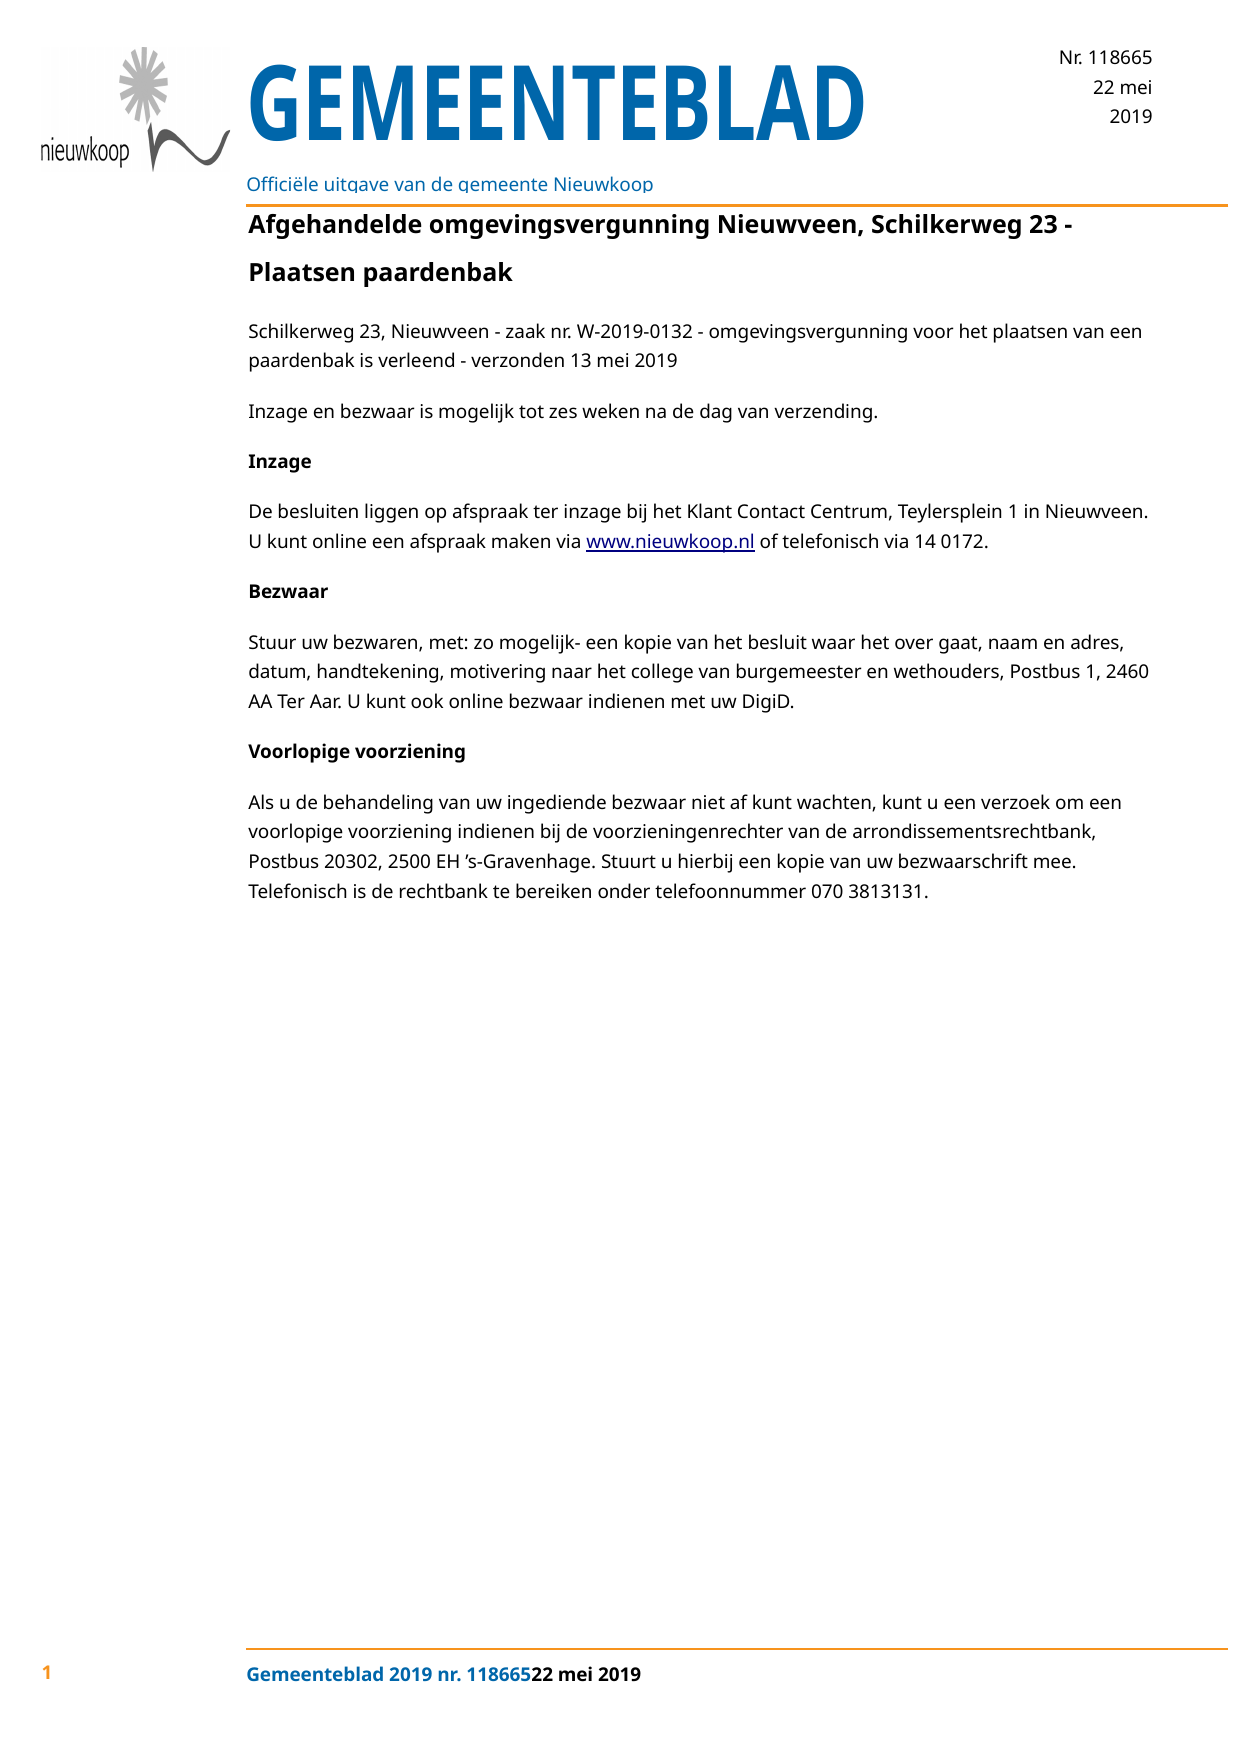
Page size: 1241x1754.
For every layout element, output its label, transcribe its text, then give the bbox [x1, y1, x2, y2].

text Bezwaar [248, 579, 1152, 604]
picture [41, 47, 231, 172]
text Stuur uw bezwaren, met: zo mogelijk- een kopie van het besluit waar het over gaat, naam en adres, datum, handtekening, motivering naar het college van burgemeester en wethouders, Postbus 1, 2460 AA Ter Aar. U kunt ook online bezwaar indienen met uw DigiD. [248, 629, 1152, 714]
text De besluiten liggen op afspraak ter inzage bij het Klant Contact Centrum, Teylersplein 1 in Nieuwveen. U kunt online een afspraak maken via www.nieuwkoop.nl of telefonisch via 14 0172. [248, 499, 1152, 554]
text Inzage [248, 448, 1152, 474]
text Voorlopige voorziening [248, 739, 1152, 764]
text Afgehandelde omgevingsvergunning Nieuwveen, Schilkerweg 23 - Plaatsen paardenbak [248, 207, 1152, 288]
text Inzage en bezwaar is mogelijk tot zes weken na de dag van verzending. [248, 398, 1152, 424]
text Als u de behandeling van uw ingediende bezwaar niet af kunt wachten, kunt u een verzoek om een voorlopige voorziening indienen bij de voorzieningenrechter van de arrondissementsrechtbank, Postbus 20302, 2500 EH ’s-Gravenhage. Stuurt u hierbij een kopie van uw bezwaarschrift mee. Telefonisch is de rechtbank te bereiken onder telefoonnummer 070 3813131. [248, 789, 1152, 904]
text Schilkerweg 23, Nieuwveen - zaak nr. W-2019-0132 - omgevingsvergunning voor het plaatsen van een paardenbak is verleend - verzonden 13 mei 2019 [248, 318, 1152, 373]
